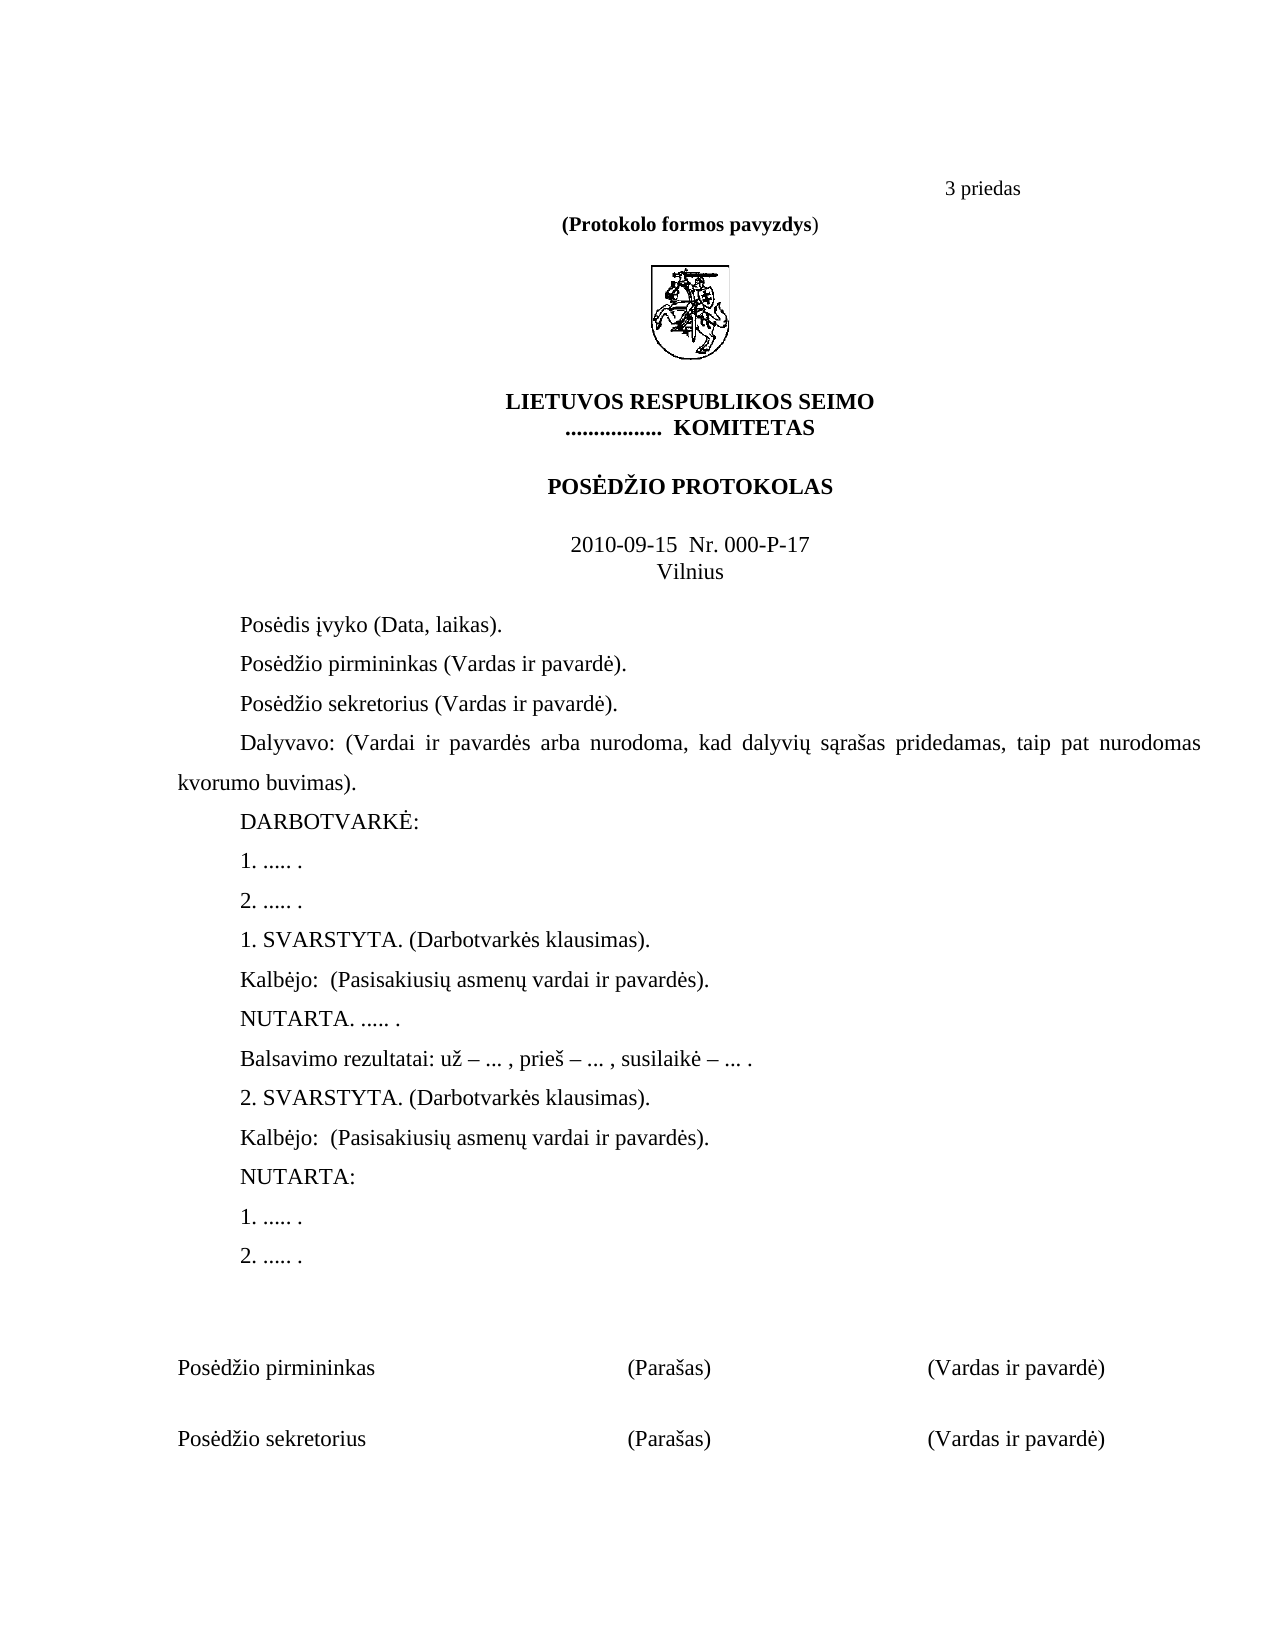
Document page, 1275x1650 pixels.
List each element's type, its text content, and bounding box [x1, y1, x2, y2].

text 2010-09-15 Nr. 000-P-17 [177, 532, 1203, 558]
text 1. SVARSTYTA. (Darbotvarkės klausimas). [177, 926, 1203, 953]
text Posėdžio pirmininkas (Parašas) (Vardas ir pavardė) [177, 1353, 1203, 1380]
text 2. SVARSTYTA. (Darbotvarkės klausimas). [177, 1084, 1203, 1111]
text Balsavimo rezultatai: už – ... , prieš – ... , susilaikė – ... . [177, 1045, 1203, 1071]
text Vilnius [177, 558, 1203, 584]
text Kalbėjo: (Pasisakiusių asmenų vardai ir pavardės). [177, 966, 1203, 992]
text Posėdis įvyko (Data, laikas). [177, 611, 1203, 637]
text NUTARTA. ..... . [177, 1005, 1203, 1032]
text LIETUVOS RESPUBLIKOS SEIMO [177, 388, 1203, 414]
text 1. ..... . [177, 1203, 1203, 1229]
text Posėdžio sekretorius (Parašas) (Vardas ir pavardė) [177, 1425, 1203, 1452]
text ................. KOMITETAS [177, 414, 1203, 441]
text Posėdžio pirmininkas (Vardas ir pavardė). [177, 650, 1203, 676]
text 1. ..... . [177, 847, 1203, 874]
text 2. ..... . [177, 1242, 1203, 1269]
text NUTARTA: [177, 1163, 1203, 1190]
text (Protokolo formos pavyzdys) [177, 212, 1203, 236]
text 3 priedas [945, 176, 1203, 200]
text Dalyvavo: (Vardai ir pavardės arba nurodoma, kad dalyvių sąrašas pridedamas, taip pat nurodomas kvorumo buvimas). [177, 729, 1203, 795]
text Posėdžio sekretorius (Vardas ir pavardė). [177, 689, 1203, 716]
text POSĖDŽIO PROTOKOLAS [177, 473, 1203, 499]
text Kalbėjo: (Pasisakiusių asmenų vardai ir pavardės). [177, 1124, 1203, 1150]
text DARBOTVARKĖ: [177, 808, 1203, 834]
text 2. ..... . [177, 887, 1203, 913]
